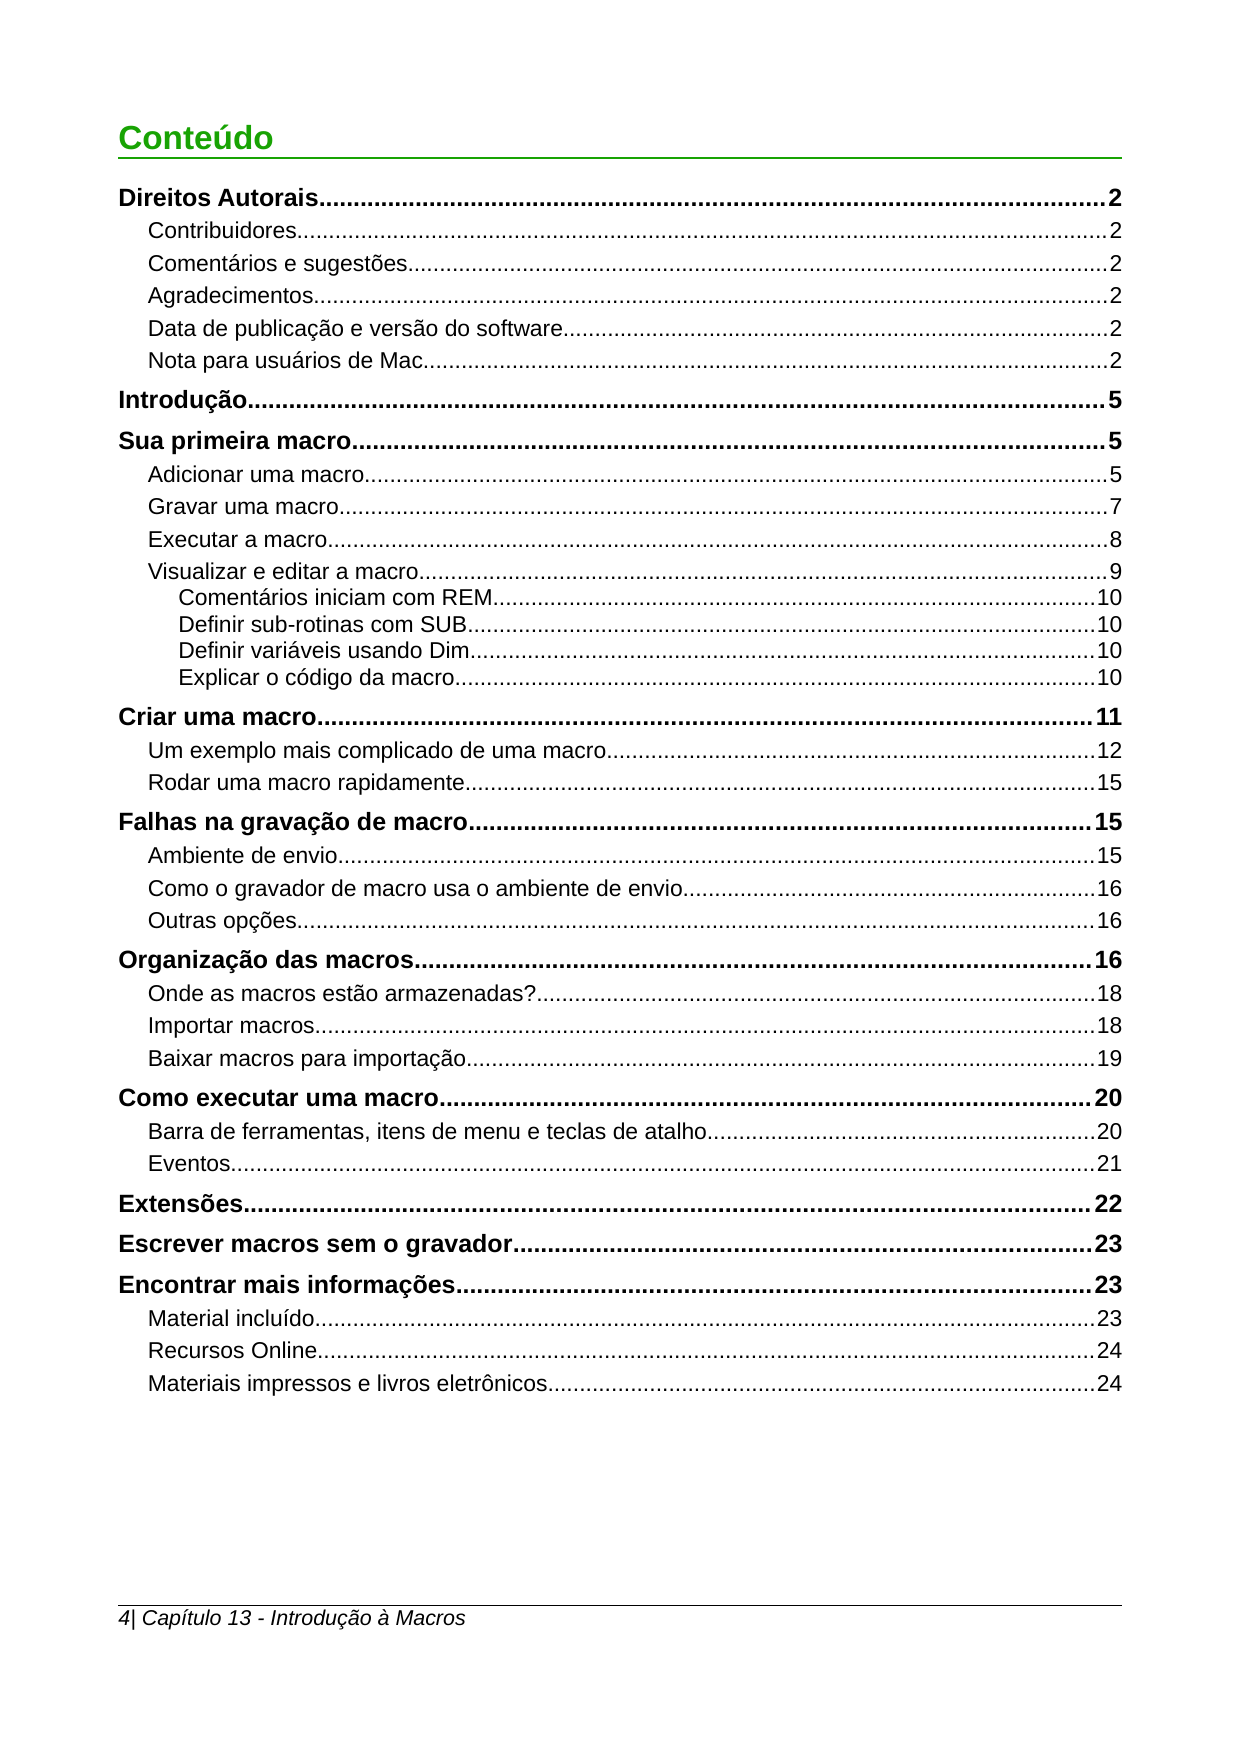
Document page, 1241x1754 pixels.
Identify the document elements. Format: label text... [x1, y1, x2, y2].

text Barra de ferramentas, itens de menu e teclas de atalho 20 [148, 1118, 1122, 1144]
text Eventos 21 [148, 1150, 1122, 1177]
text Data de publicação e versão do software 2 [148, 314, 1122, 341]
text Adicionar uma macro 5 [148, 461, 1122, 487]
text Outras opções 16 [148, 907, 1122, 933]
text Introdução 5 [118, 385, 1122, 414]
text Executar a macro 8 [148, 526, 1122, 552]
text Como executar uma macro 20 [118, 1083, 1122, 1112]
text Materiais impressos e livros eletrônicos 24 [148, 1370, 1122, 1396]
text Comentários e sugestões 2 [148, 250, 1122, 276]
text Comentários iniciam com REM 10 [178, 584, 1122, 611]
text Agradecimentos 2 [148, 282, 1122, 308]
text Falhas na gravação de macro 15 [118, 807, 1122, 836]
text Gravar uma macro 7 [148, 493, 1122, 519]
text Organização das macros 16 [118, 945, 1122, 974]
text Sua primeira macro 5 [118, 426, 1122, 455]
text Visualizar e editar a macro 9 [148, 558, 1122, 584]
text Um exemplo mais complicado de uma macro 12 [148, 737, 1122, 763]
text Contribuidores 2 [148, 217, 1122, 244]
text Criar uma macro 11 [118, 702, 1122, 731]
text Material incluído 23 [148, 1305, 1122, 1331]
text Definir sub-rotinas com SUB 10 [178, 611, 1122, 637]
text Baixar macros para importação 19 [148, 1045, 1122, 1071]
text Onde as macros estão armazenadas? 18 [148, 980, 1122, 1006]
text Direitos Autorais 2 [118, 183, 1122, 211]
text Como o gravador de macro usa o ambiente de envio 16 [148, 874, 1122, 901]
text Extensões 22 [118, 1189, 1122, 1217]
text Definir variáveis usando Dim 10 [178, 637, 1122, 663]
text Encontrar mais informações 23 [118, 1270, 1122, 1299]
text Nota para usuários de Mac 2 [148, 347, 1122, 373]
text Recursos Online 24 [148, 1337, 1122, 1364]
text Importar macros 18 [148, 1012, 1122, 1039]
text Ambiente de envio 15 [148, 842, 1122, 868]
subtitle Conteúdo [118, 118, 1122, 157]
text Explicar o código da macro 10 [178, 663, 1122, 690]
text Escrever macros sem o gravador 23 [118, 1229, 1122, 1258]
text Rodar uma macro rapidamente 15 [148, 769, 1122, 795]
